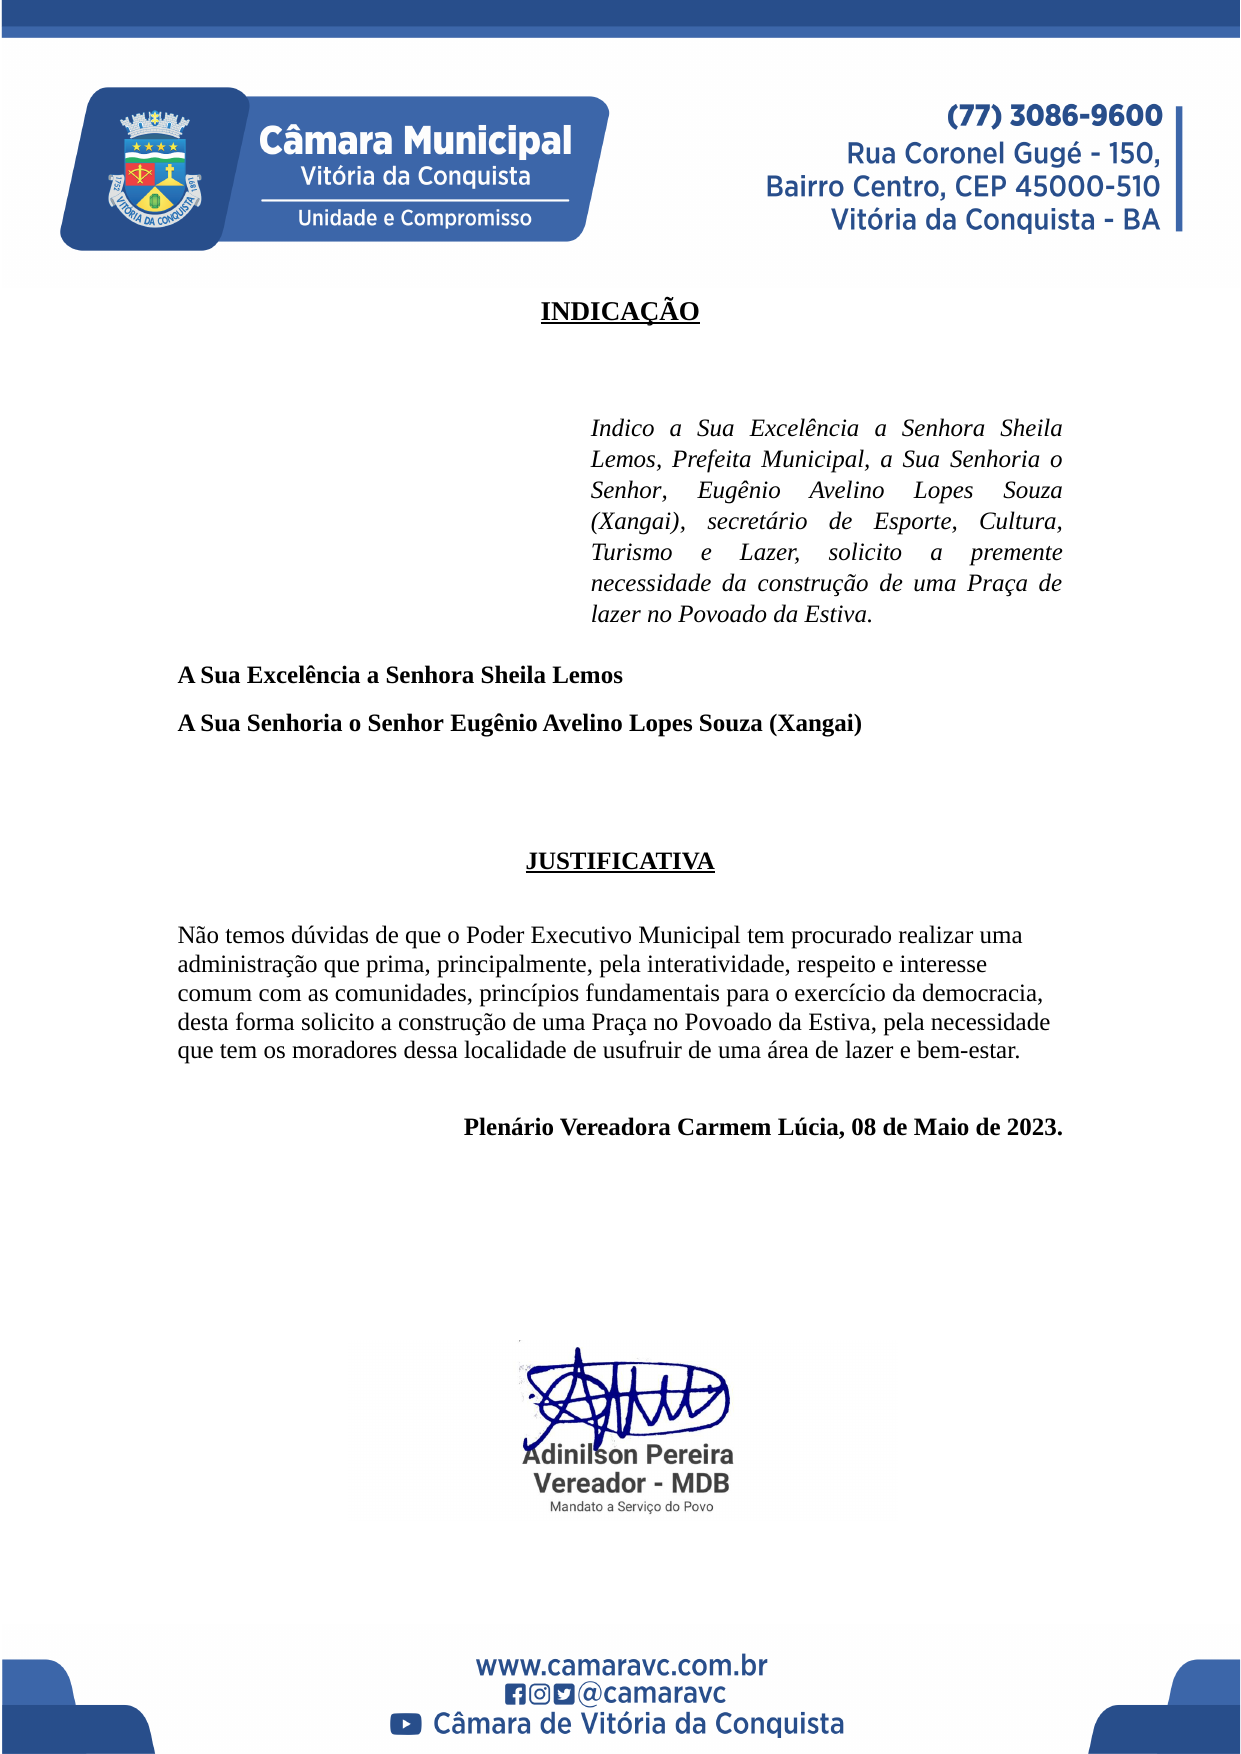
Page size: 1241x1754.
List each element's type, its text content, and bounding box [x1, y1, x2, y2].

picture [2, 1624, 1241, 1754]
text Plenário Vereadora Carmem Lúcia, 08 de Maio de 2023. [177, 1112, 1063, 1141]
text A Sua Excelência a Senhora Sheila Lemos [177, 660, 1063, 689]
picture [348, 1340, 899, 1521]
text A Sua Senhoria o Senhor Eugênio Avelino Lopes Souza (Xangai) [177, 708, 1063, 737]
text JUSTIFICATIVA [177, 846, 1063, 875]
text Não temos dúvidas de que o Poder Executivo Municipal tem procurado realizar uma administração que prima, principalmente, pela interatividade, respeito e interesse comum com as comunidades, princípios fundamentais para o exercício da democracia, desta forma solicito a construção de uma Praça no Povoado da Estiva, pela necessidade que tem os moradores dessa localidade de usufruir de uma área de lazer e bem-estar. [177, 921, 1063, 1064]
picture [1, 0, 1240, 288]
text Indico a Sua Excelência a Senhora Sheila Lemos, Prefeita Municipal, a Sua Senhoria o Senhor, Eugênio Avelino Lopes Souza (Xangai), secretário de Esporte, Cultura, Turismo e Lazer, solicito a premente necessidade da construção de uma Praça de lazer no Povoado da Estiva. [591, 413, 1063, 628]
text INDICAÇÃO [177, 295, 1063, 326]
